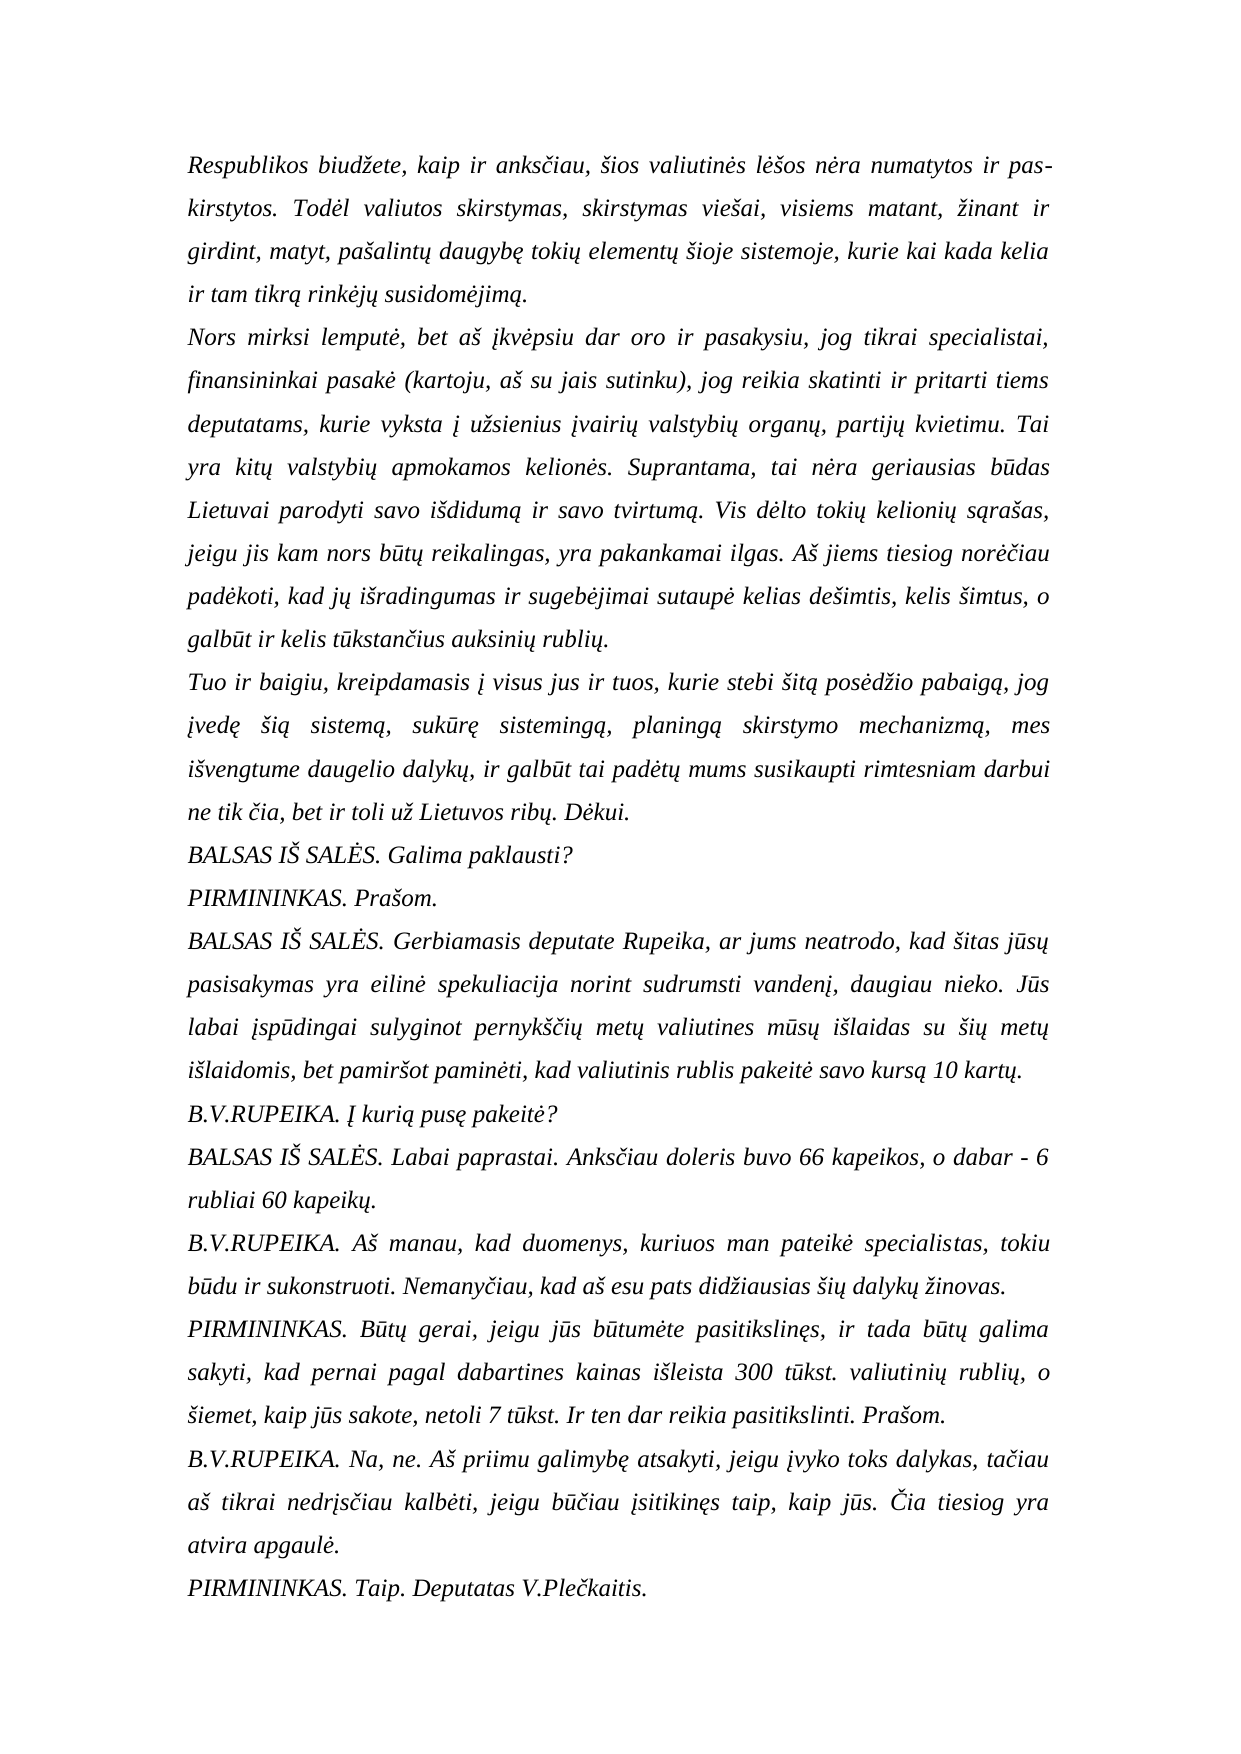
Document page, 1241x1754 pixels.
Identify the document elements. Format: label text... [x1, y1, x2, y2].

text Respubli­kos biudžete, kaip ir anksčiau, šios valiutinės lėšos nėra numatytos ir pas­kirstytos. Todėl valiutos skirstymas, skirstymas viešai, visiems matant, žinant ir girdint, matyt, pašalintų daugybę tokių elementų šioje sistemoje, kurie kai kada kelia ir tam tikrą rinkėjų susidomėjimą. [187, 150, 1053, 308]
text PIRMININKAS. Būtų gerai, jeigu jūs būtumėte pasitikslinęs, ir tada būtų galima sakyti, kad pernai pagal dabartines kainas išleista 300 tūkst. valiuti­nių rublių, o šiemet, kaip jūs sakote, netoli 7 tūkst. Ir ten dar reikia pasitiks­linti. Prašom. [187, 1314, 1053, 1429]
text PIRMININKAS. Taip. Deputatas V.Plečkaitis. [187, 1573, 1053, 1602]
text BALSAS IŠ SALĖS. Gerbiamasis deputate Rupeika, ar jums neatrodo, kad šitas jūsų pasisakymas yra eilinė spekuliacija norint sudrumsti vandenį, daugiau nieko. Jūs labai įspūdingai sulyginot pernykščių metų valiutines mūsų išlaidas su šių metų išlaidomis, bet pamiršot paminėti, kad valiutinis rublis pakeitė savo kursą 10 kartų. [187, 926, 1053, 1084]
text Tuo ir baigiu, kreipdamasis į visus jus ir tuos, kurie stebi šitą posėdžio pabaigą, jog įvedę šią sistemą, sukūrę sistemingą, planingą skirstymo mecha­nizmą, mes išvengtume daugelio dalykų, ir galbūt tai padėtų mums susi­kaupti rimtesniam darbui ne tik čia, bet ir toli už Lietuvos ribų. Dėkui. [187, 667, 1053, 826]
text PIRMININKAS. Prašom. [187, 883, 1053, 912]
text Nors mirksi lemputė, bet aš įkvėpsiu dar oro ir pasakysiu, jog tikrai specialistai, finansininkai pasakė (kartoju, aš su jais sutinku), jog reikia skatinti ir pritarti tiems deputatams, kurie vyksta į užsienius įvairių valstybių organų, partijų kvietimu. Tai yra kitų valstybių apmokamos kelionės. Sup­rantama, tai nėra geriausias būdas Lietuvai parodyti savo išdidumą ir savo tvirtumą. Vis dėlto tokių kelionių sąrašas, jeigu jis kam nors būtų reikalin­gas, yra pakankamai ilgas. Aš jiems tiesiog norėčiau padėkoti, kad jų išradin­gumas ir sugebėjimai sutaupė kelias dešimtis, kelis šimtus, o galbūt ir kelis tūkstančius auksinių rublių. [187, 322, 1053, 653]
text BALSAS IŠ SALĖS. Labai paprastai. Anksčiau doleris buvo 66 kapeikos, o dabar - 6 rubliai 60 kapeikų. [187, 1142, 1053, 1214]
text B.V.RUPEIKA. Aš manau, kad duomenys, kuriuos man pateikė specialis­tas, tokiu būdu ir sukonstruoti. Nemanyčiau, kad aš esu pats didžiausias šių dalykų žinovas. [187, 1228, 1053, 1300]
text B.V.RUPEIKA. Na, ne. Aš priimu galimybę atsakyti, jeigu įvyko toks dalykas, tačiau aš tikrai nedrįsčiau kalbėti, jeigu būčiau įsitikinęs taip, kaip jūs. Čia tiesiog yra atvira apgaulė. [187, 1444, 1053, 1559]
text BALSAS IŠ SALĖS. Galima paklausti? [187, 840, 1053, 869]
text B.V.RUPEIKA. Į kurią pusę pakeitė? [187, 1099, 1053, 1127]
